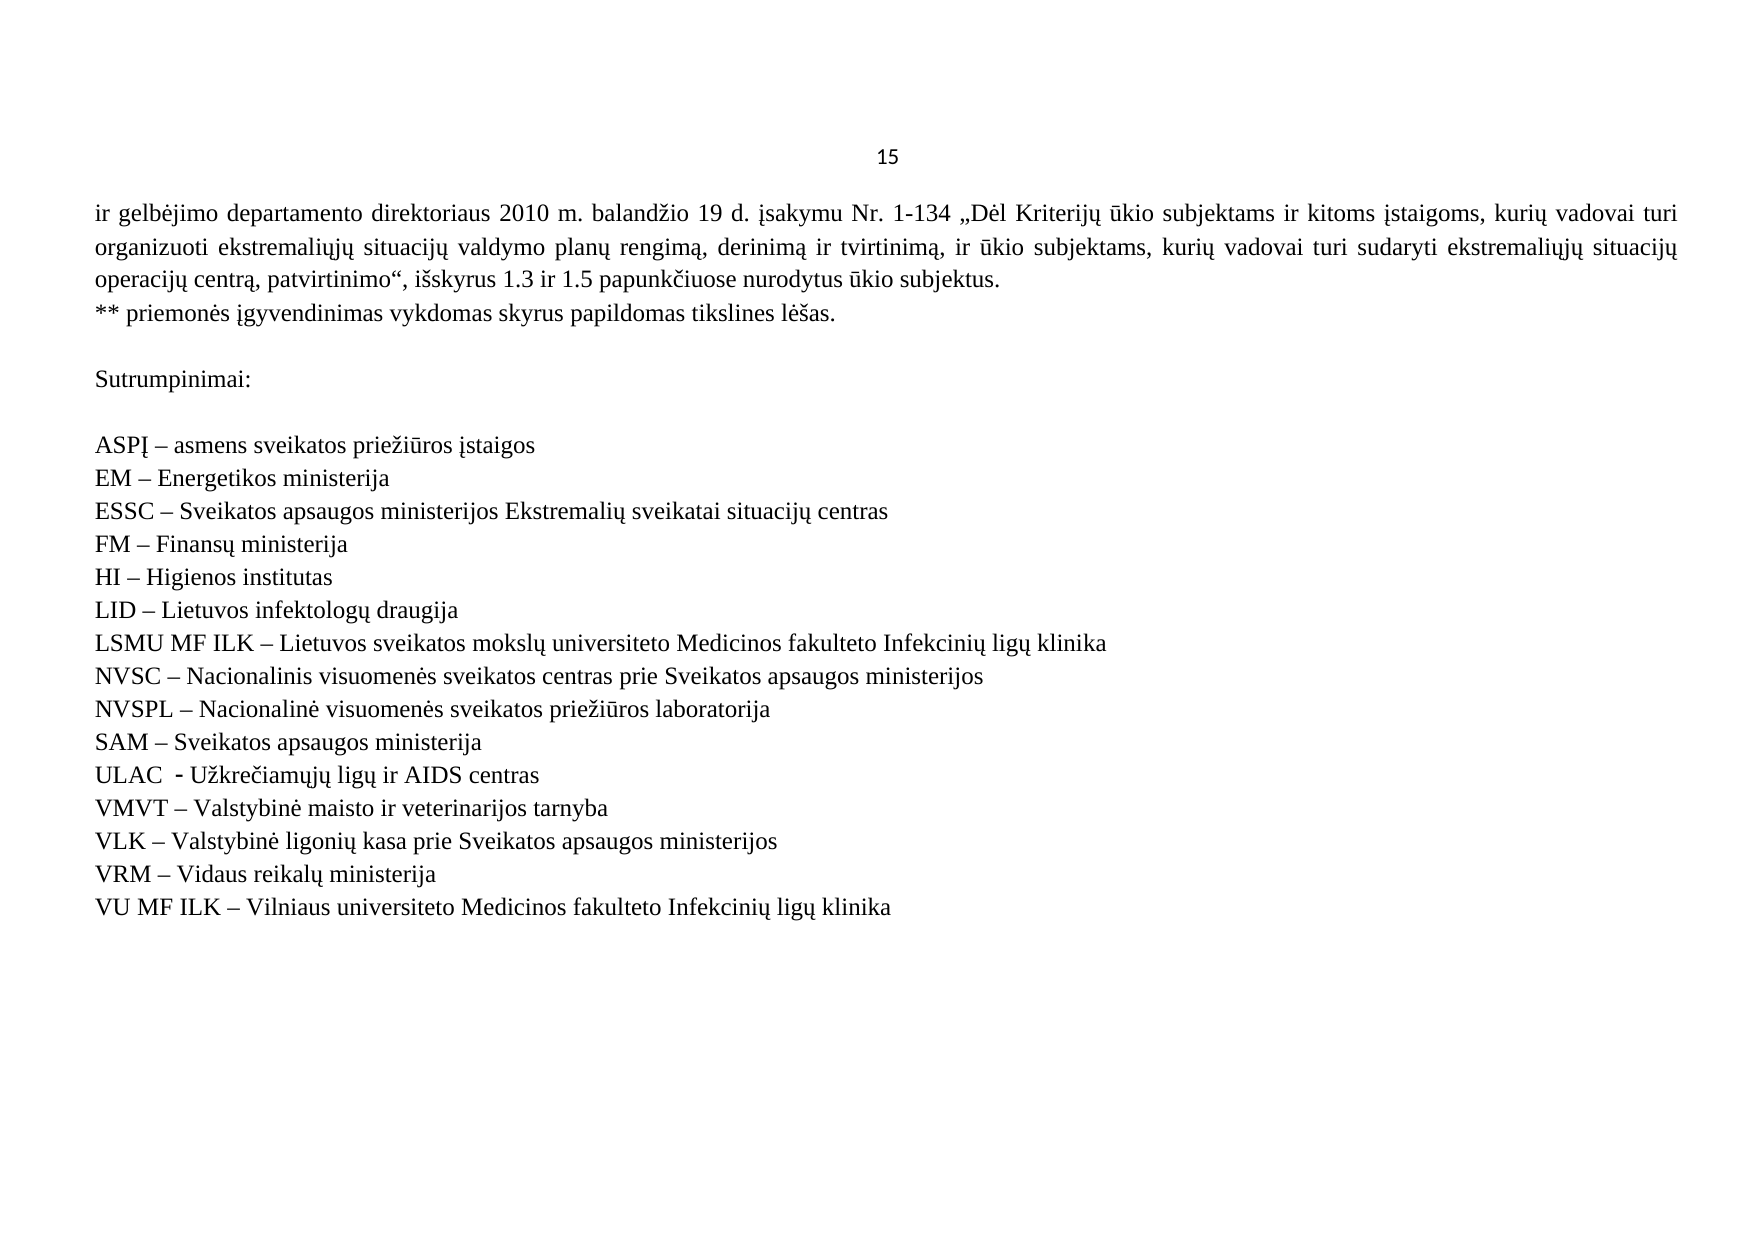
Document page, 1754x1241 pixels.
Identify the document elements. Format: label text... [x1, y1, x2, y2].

text ULAC  Užkrečiamųjų ligų ir AIDS centras [94, 760, 1680, 789]
text VU MF ILK – Vilniaus universiteto Medicinos fakulteto Infekcinių ligų klinika [94, 892, 1680, 921]
text ** priemonės įgyvendinimas vykdomas skyrus papildomas tikslines lėšas. [94, 298, 1680, 326]
text VLK – Valstybinė ligonių kasa prie Sveikatos apsaugos ministerijos [94, 826, 1680, 855]
text LSMU MF ILK – Lietuvos sveikatos mokslų universiteto Medicinos fakulteto Infekcinių ligų klinika [94, 628, 1680, 657]
text EM – Energetikos ministerija [94, 463, 1680, 491]
text ASPĮ – asmens sveikatos priežiūros įstaigos [94, 430, 1680, 458]
text SAM – Sveikatos apsaugos ministerija [94, 727, 1680, 756]
text NVSC – Nacionalinis visuomenės sveikatos centras prie Sveikatos apsaugos ministerijos [94, 661, 1680, 689]
text LID – Lietuvos infektologų draugija [94, 595, 1680, 623]
text Sutrumpinimai: [94, 364, 1680, 392]
text HI – Higienos institutas [94, 562, 1680, 591]
text FM – Finansų ministerija [94, 529, 1680, 557]
text ir gelbėjimo departamento direktoriaus 2010 m. balandžio 19 d. įsakymu Nr. 1-134 „Dėl Kriterijų ūkio subjektams ir kitoms įstaigoms, kurių vadovai turi organizuoti ekstremaliųjų situacijų valdymo planų rengimą, derinimą ir tvirtinimą, ir ūkio subjektams, kurių vadovai turi sudaryti ekstremaliųjų situacijų operacijų centrą, patvirtinimo“, išskyrus 1.3 ir 1.5 papunkčiuose nurodytus ūkio subjektus. [94, 198, 1680, 293]
text NVSPL – Nacionalinė visuomenės sveikatos priežiūros laboratorija [94, 694, 1680, 723]
text VRM – Vidaus reikalų ministerija [94, 859, 1680, 888]
text VMVT – Valstybinė maisto ir veterinarijos tarnyba [94, 793, 1680, 822]
text ESSC – Sveikatos apsaugos ministerijos Ekstremalių sveikatai situacijų centras [94, 496, 1680, 524]
